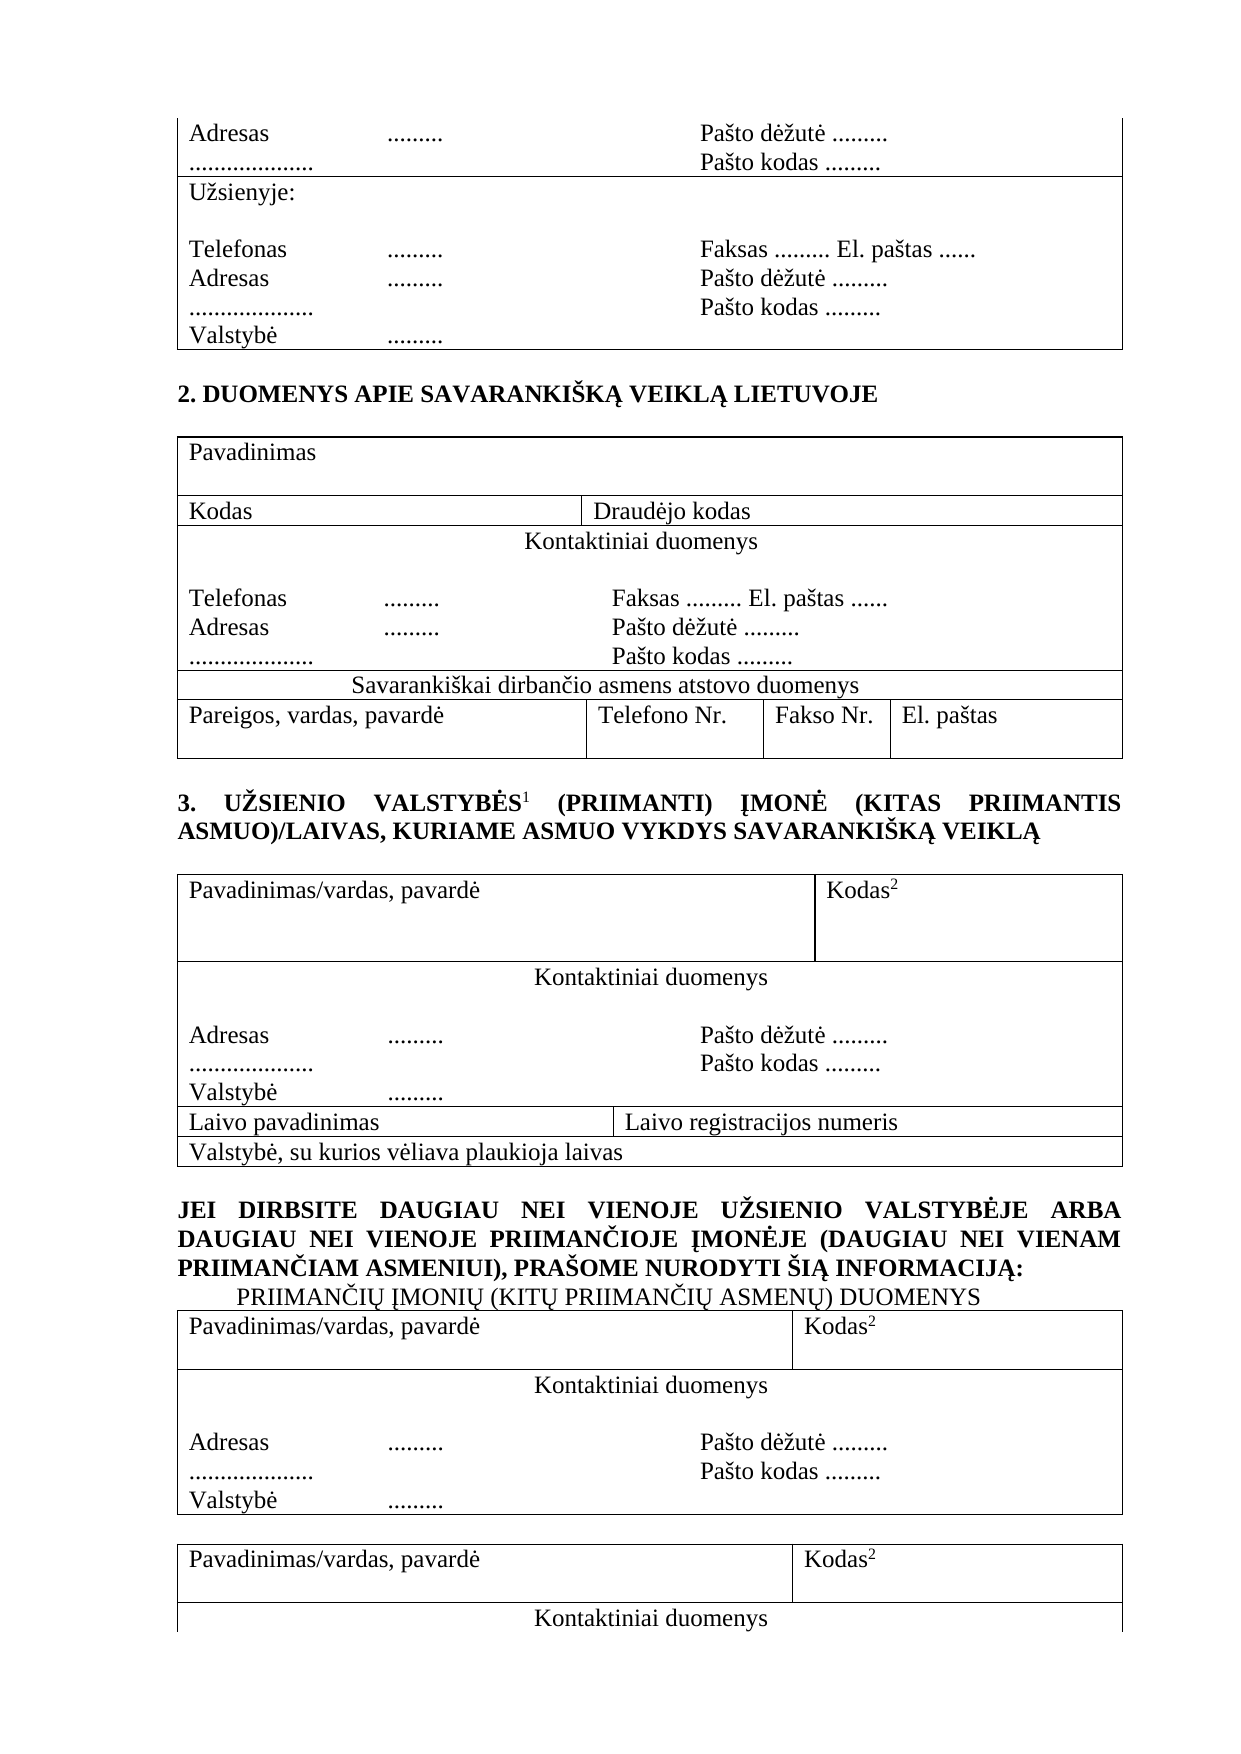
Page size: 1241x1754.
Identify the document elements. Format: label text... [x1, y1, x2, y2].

table_cell [689, 991, 1122, 1020]
table_cell Užsienyje: [178, 177, 376, 234]
table_cell [600, 555, 1122, 583]
table_cell ......... [376, 1485, 688, 1514]
table_cell [1087, 671, 1122, 699]
table_cell Adresas [178, 612, 372, 641]
table_cell [178, 526, 372, 554]
table_cell Kodas [178, 496, 581, 525]
table_cell .................... [178, 1049, 651, 1077]
table_cell [178, 1399, 376, 1427]
table_cell [689, 1485, 1122, 1514]
table_cell [651, 1049, 688, 1077]
table_cell El. paštas [891, 700, 1122, 758]
table_cell [178, 962, 376, 991]
table_cell Fakso Nr. [764, 700, 890, 758]
table_cell Pašto kodas ......... [689, 1456, 1122, 1485]
table_cell Adresas [178, 1020, 376, 1048]
table_cell Kontaktiniai duomenys [376, 1603, 926, 1632]
table_cell Faksas ......... El. paštas ...... [600, 583, 1122, 612]
table_header Kodas2 [816, 875, 1122, 961]
table_cell Adresas [178, 118, 376, 147]
table_cell Kontaktiniai duomenys [376, 1370, 926, 1399]
table_cell Pareigos, vardas, pavardė [178, 700, 586, 758]
table_cell .................... [178, 1456, 651, 1485]
table_cell .................... [178, 292, 651, 320]
table_cell Pašto dėžutė ......... [689, 1020, 1122, 1048]
table_cell Draudėjo kodas [582, 496, 1122, 525]
table_cell [926, 962, 1122, 991]
table_cell [376, 991, 688, 1020]
table_cell [376, 177, 688, 234]
table_cell ......... [372, 583, 600, 612]
table_cell Telefonas [178, 583, 372, 612]
text jei dirbsite daugiau nei vienoje užsienio valstybėje arba daugiau nei vienoje PRIIMANČIOJE ĮMONĖJE (DAUGIAU NEI VIENAM PRIIMANČIAM ASMENIUI), PRAŠOME NURODYTI ŠIĄ INFORMACIJĄ: [177, 1195, 1122, 1282]
table_cell ......... [376, 263, 688, 292]
table_header Pavadinimas [178, 438, 1122, 495]
table_cell [178, 1603, 376, 1632]
table_cell [376, 1399, 688, 1427]
table_cell [178, 991, 376, 1020]
table_cell Pašto kodas ......... [689, 147, 1122, 176]
table_cell Pašto dėžutė ......... [689, 118, 1122, 147]
table_cell Telefonas [178, 234, 376, 263]
table_header Kodas2 [793, 1311, 1122, 1369]
table_header Pavadinimas/vardas, pavardė [178, 1311, 792, 1369]
table_cell ......... [376, 1077, 688, 1106]
table_cell Faksas ......... El. paštas ...... [689, 234, 1122, 263]
table_cell [1060, 671, 1087, 699]
table_cell ......... [376, 1428, 688, 1456]
table_cell Pašto dėžutė ......... [689, 263, 1122, 292]
table_cell [520, 641, 600, 669]
table_cell [1089, 1137, 1122, 1166]
table_cell Pašto dėžutė ......... [689, 1428, 1122, 1456]
table_cell Valstybė, su kurios vėliava plaukioja laivas [178, 1137, 1088, 1166]
table_cell [689, 177, 1122, 234]
table_cell [651, 292, 688, 320]
table_cell [372, 555, 600, 583]
table_cell [178, 555, 372, 583]
table_cell [651, 1456, 688, 1485]
table_cell Valstybė [178, 1485, 376, 1514]
table_cell Kontaktiniai duomenys [376, 962, 926, 991]
table_cell ......... [376, 118, 688, 147]
table_cell Pašto dėžutė ......... [600, 612, 1122, 641]
table_cell ......... [376, 1020, 688, 1048]
table_cell ......... [376, 234, 688, 263]
table_cell ......... [376, 320, 688, 349]
text 3. Užsienio VALSTYBĖS1 (priimanti) ĮMONĖ (kitas priimantis asmuo)/LAIVAS, kuriame asmuo vykdys savarankišką veiklą [177, 788, 1122, 845]
table_cell Pašto kodas ......... [689, 1049, 1122, 1077]
table_cell ......... [372, 612, 600, 641]
table_cell Telefono Nr. [587, 700, 763, 758]
table_cell Pašto kodas ......... [689, 292, 1122, 320]
table_header Kodas2 [793, 1545, 1122, 1602]
table_cell Adresas [178, 1428, 376, 1456]
table_cell [651, 147, 688, 176]
table_cell Valstybė [178, 1077, 376, 1106]
table_cell [178, 1370, 376, 1399]
table_cell Savarankiškai dirbančio asmens atstovo duomenys [178, 671, 1033, 699]
table_cell [926, 1370, 1122, 1399]
table_header Pavadinimas/vardas, pavardė [178, 1545, 792, 1602]
table_cell [1034, 671, 1060, 699]
table_cell [910, 526, 1122, 554]
table_cell [926, 1603, 1122, 1632]
table_cell [689, 320, 1122, 349]
table_cell [689, 1077, 1122, 1106]
table_cell Adresas [178, 263, 376, 292]
table_cell .................... [178, 641, 520, 669]
table_cell [689, 1399, 1122, 1427]
table_cell Laivo registracijos numeris [614, 1107, 1122, 1136]
table_cell .................... [178, 147, 651, 176]
text Priimančių įmonių (kitų priimančių asmenų) duomenys [177, 1282, 1122, 1310]
table_header Pavadinimas/vardas, pavardė [178, 875, 814, 961]
table_cell Laivo pavadinimas [178, 1107, 613, 1136]
table_cell Valstybė [178, 320, 376, 349]
table_cell Kontaktiniai duomenys [372, 526, 910, 554]
table_cell Pašto kodas ......... [600, 641, 1122, 669]
text 2. duomenys apie savarankišką veiklą lietuvoje [177, 379, 1122, 408]
